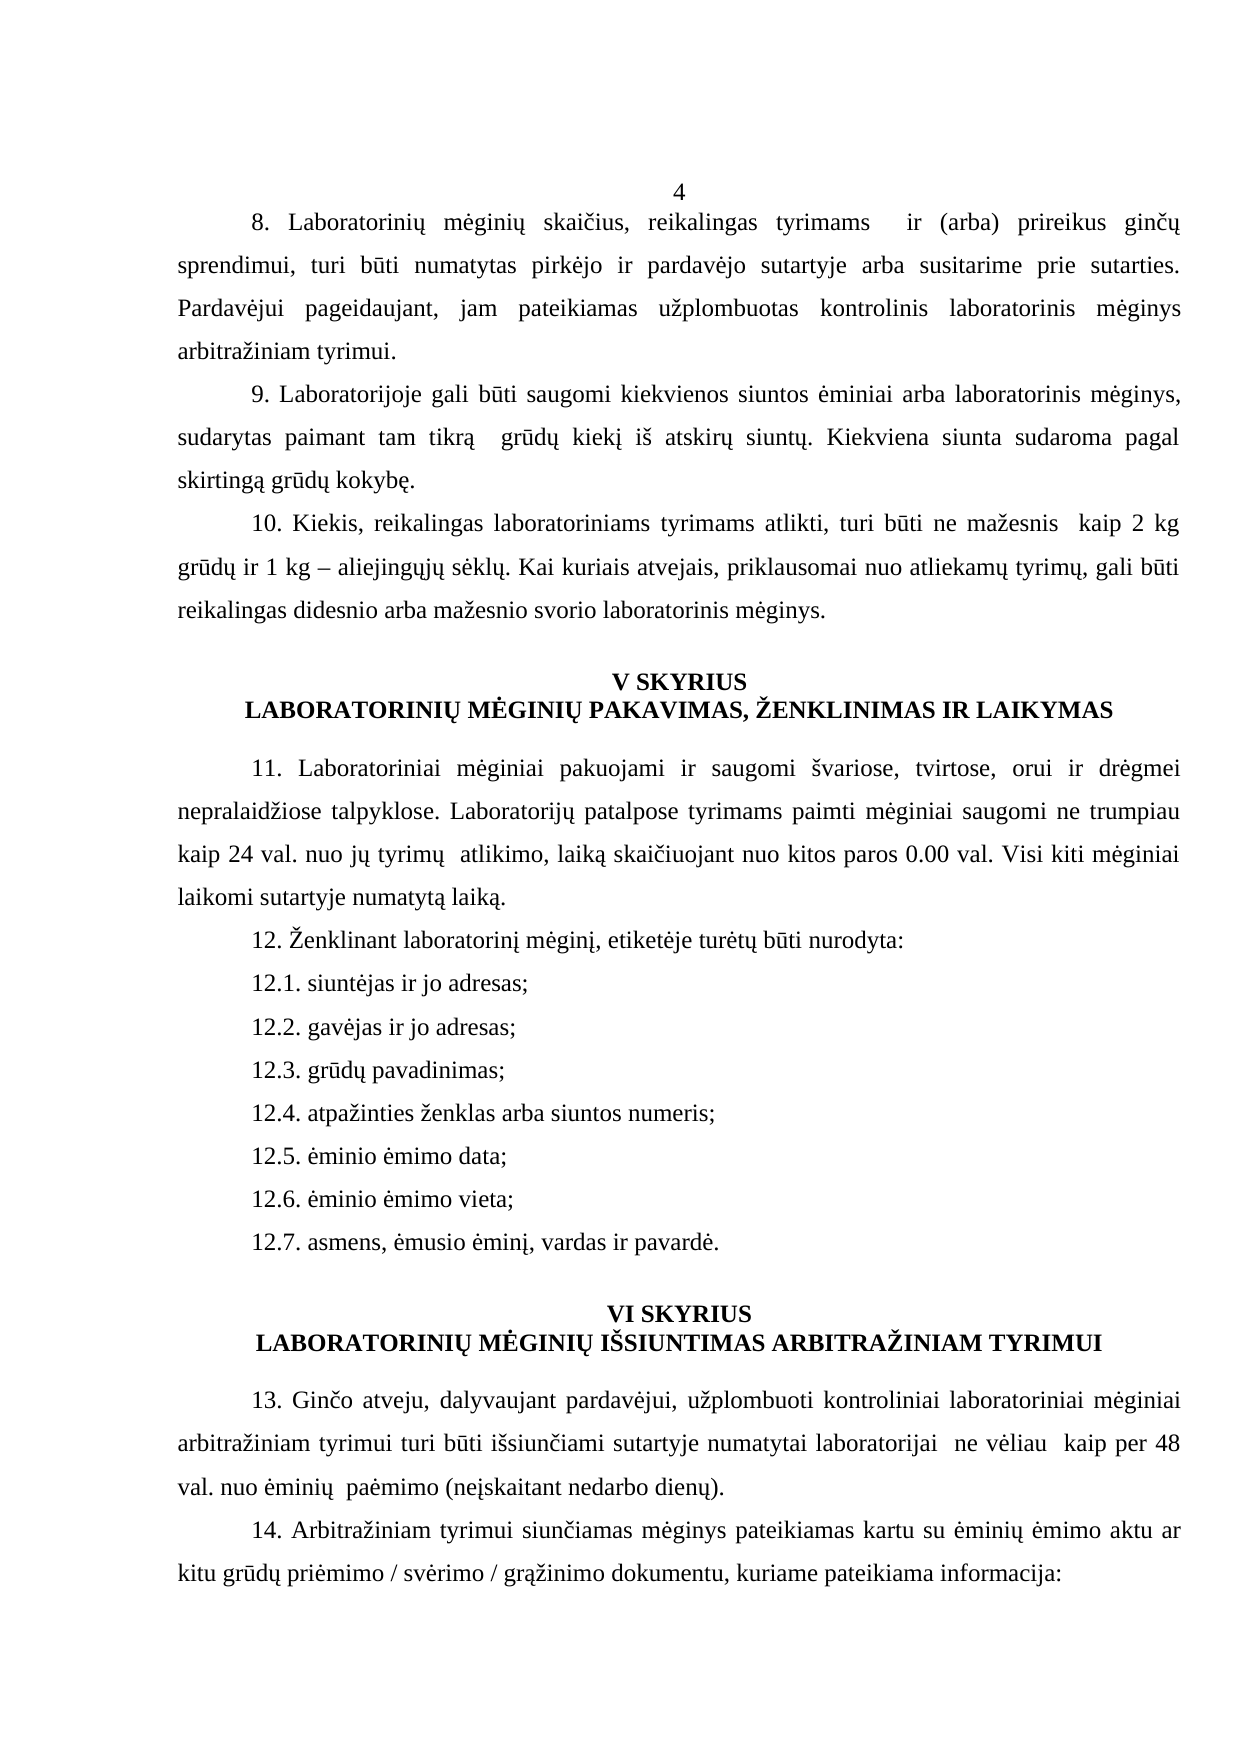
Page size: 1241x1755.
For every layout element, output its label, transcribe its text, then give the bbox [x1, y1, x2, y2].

text 9. Laboratorijoje gali būti saugomi kiekvienos siuntos ėminiai arba laboratorinis mėginys, sudarytas paimant tam tikrą grūdų kiekį iš atskirų siuntų. Kiekviena siunta sudaroma pagal skirtingą grūdų kokybę. [177, 379, 1181, 494]
text 12.6. ėminio ėmimo vieta; [177, 1184, 1181, 1213]
text 13. Ginčo atveju, dalyvaujant pardavėjui, užplombuoti kontroliniai laboratoriniai mėginiai arbitražiniam tyrimui turi būti išsiunčiami sutartyje numatytai laboratorijai ne vėliau kaip per 48 val. nuo ėminių paėmimo (neįskaitant nedarbo dienų). [177, 1385, 1181, 1500]
text LABORATORINIŲ MĖGINIŲ PAKAVIMAS, ŽENKLINIMAS IR LAIKYMAS [177, 695, 1181, 724]
text 12.4. atpažinties ženklas arba siuntos numeris; [177, 1098, 1181, 1127]
text 11. Laboratoriniai mėginiai pakuojami ir saugomi švariose, tvirtose, orui ir drėgmei nepralaidžiose talpyklose. Laboratorijų patalpose tyrimams paimti mėginiai saugomi ne trumpiau kaip 24 val. nuo jų tyrimų atlikimo, laiką skaičiuojant nuo kitos paros 0.00 val. Visi kiti mėginiai laikomi sutartyje numatytą laiką. [177, 753, 1181, 911]
text 10. Kiekis, reikalingas laboratoriniams tyrimams atlikti, turi būti ne mažesnis kaip 2 kg grūdų ir 1 kg – aliejingųjų sėklų. Kai kuriais atvejais, priklausomai nuo atliekamų tyrimų, gali būti reikalingas didesnio arba mažesnio svorio laboratorinis mėginys. [177, 508, 1181, 623]
text 12.1. siuntėjas ir jo adresas; [177, 968, 1181, 997]
text 12.5. ėminio ėmimo data; [177, 1141, 1181, 1170]
text 12.7. asmens, ėmusio ėminį, vardas ir pavardė. [177, 1227, 1181, 1256]
text 12. Ženklinant laboratorinį mėginį, etiketėje turėtų būti nurodyta: [177, 925, 1181, 954]
text VI SKYRIUS [177, 1299, 1181, 1328]
text V SKYRIUS [177, 667, 1181, 695]
text 8. Laboratorinių mėginių skaičius, reikalingas tyrimams ir (arba) prireikus ginčų sprendimui, turi būti numatytas pirkėjo ir pardavėjo sutartyje arba susitarime prie sutarties. Pardavėjui pageidaujant, jam pateikiamas užplombuotas kontrolinis laboratorinis mėginys arbitražiniam tyrimui. [177, 207, 1181, 365]
text 12.2. gavėjas ir jo adresas; [177, 1012, 1181, 1040]
text 14. Arbitražiniam tyrimui siunčiamas mėginys pateikiamas kartu su ėminių ėmimo aktu ar kitu grūdų priėmimo / svėrimo / grąžinimo dokumentu, kuriame pateikiama informacija: [177, 1515, 1181, 1587]
text LABORATORINIŲ MĖGINIŲ IŠSIUNTIMAS ARBITRAŽINIAM TYRIMUI [177, 1328, 1181, 1357]
text 12.3. grūdų pavadinimas; [177, 1055, 1181, 1083]
